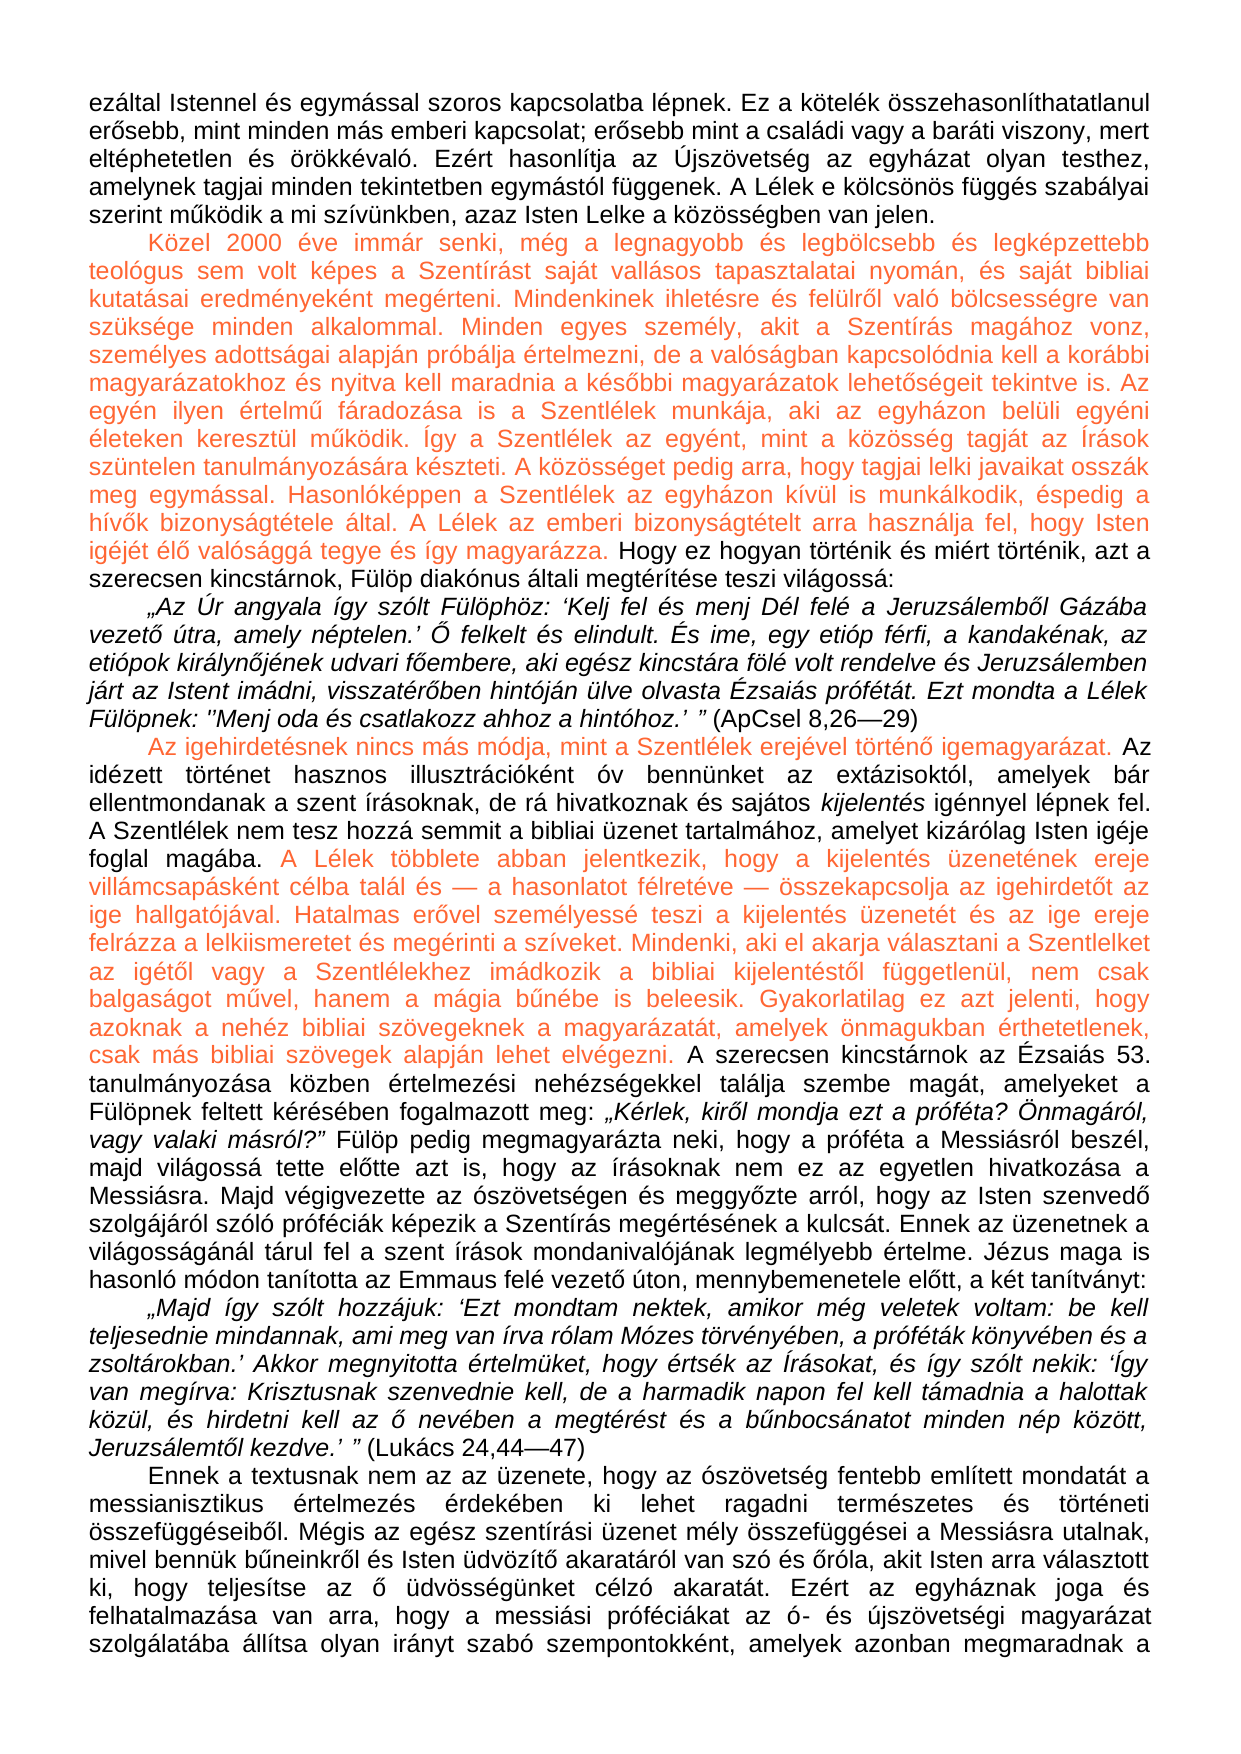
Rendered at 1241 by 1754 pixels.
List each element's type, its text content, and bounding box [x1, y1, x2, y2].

text ezáltal Istennel és egymással szoros kapcsolatba lépnek. Ez a kötelék összehasonlíthatatlanul erősebb, mint minden más emberi kapcsolat; erősebb mint a családi vagy a baráti viszony, mert eltéphetetlen és örökkévaló. Ezért hasonlítja az Újszövetség az egyházat olyan testhez, amelynek tagjai minden tekintetben egymástól függenek. A Lélek e kölcsönös függés szabályai szerint működik a mi szívünkben, azaz Isten Lelke a közösségben van jelen. [88, 88, 1152, 229]
text Az igehirdetésnek nincs más módja, mint a Szentlélek erejével történő igemagyarázat. Az idézett történet hasznos illusztrációként óv bennünket az extázisoktól, amelyek bár ellentmondanak a szent írásoknak, de rá hivatkoznak és sajátos kijelentés igénnyel lépnek fel. A Szentlélek nem tesz hozzá semmit a bibliai üzenet tartalmához, amelyet kizárólag Isten igéje foglal magába. A Lélek többlete abban jelentkezik, hogy a kijelentés üzenetének ereje villámcsapásként célba talál és — a hasonlatot félretéve — összekapcsolja az igehirdetőt az ige hallgatójával. Hatalmas erővel személyessé teszi a kijelentés üzenetét és az ige ereje felrázza a lelkiismeretet és megérinti a szíveket. Mindenki, aki el akarja választani a Szentlelket az igétől vagy a Szentlélekhez imádkozik a bibliai kijelentéstől függetlenül, nem csak balgaságot művel, hanem a mágia bűnébe is beleesik. Gyakorlatilag ez azt jelenti, hogy azoknak a nehéz bibliai szövegeknek a magyarázatát, amelyek önmagukban érthetetlenek, csak más bibliai szövegek alapján lehet elvégezni. A szerecsen kincstárnok az Ézsaiás 53. tanulmányozása közben értelmezési nehézségekkel találja szembe magát, amelyeket a Fülöpnek feltett kérésében fogalmazott meg: „Kérlek, kiről mondja ezt a próféta? Önmagáról, vagy valaki másról?” Fülöp pedig megmagyarázta neki, hogy a próféta a Messiásról beszél, majd világossá tette előtte azt is, hogy az írásoknak nem ez az egyetlen hivatkozása a Messiásra. Majd végigvezette az ószövetségen és meggyőzte arról, hogy az Isten szenvedő szolgájáról szóló próféciák képezik a Szentírás megértésének a kulcsát. Ennek az üzenetnek a világosságánál tárul fel a szent írások mondanivalójának legmélyebb értelme. Jézus maga is hasonló módon tanította az Emmaus felé vezető úton, mennybemenetele előtt, a két tanítványt: [88, 733, 1152, 1293]
text Közel 2000 éve immár senki, még a legnagyobb és legbölcsebb és legképzettebb teológus sem volt képes a Szentírást saját vallásos tapasztalatai nyomán, és saját bibliai kutatásai eredményeként megérteni. Mindenkinek ihletésre és felülről való bölcsességre van szüksége minden alkalommal. Minden egyes személy, akit a Szentírás magához vonz, személyes adottságai alapján próbálja értelmezni, de a valóságban kapcsolódnia kell a korábbi magyarázatokhoz és nyitva kell maradnia a későbbi magyarázatok lehetőségeit tekintve is. Az egyén ilyen értelmű fáradozása is a Szentlélek munkája, aki az egyházon belüli egyéni életeken keresztül működik. Így a Szentlélek az egyént, mint a közösség tagját az Írások szüntelen tanulmányozására készteti. A közösséget pedig arra, hogy tagjai lelki javaikat osszák meg egymással. Hasonlóképpen a Szentlélek az egyházon kívül is munkálkodik, éspedig a hívők bizonyságtétele által. A Lélek az emberi bizonyságtételt arra használja fel, hogy Isten igéjét élő valósággá tegye és így magyarázza. Hogy ez hogyan történik és miért történik, azt a szerecsen kincstárnok, Fülöp diakónus általi megtérítése teszi világossá: [88, 229, 1152, 593]
text „Majd így szólt hozzájuk: ‘Ezt mondtam nektek, amikor még veletek voltam: be kell teljesednie mindannak, ami meg van írva rólam Mózes törvényében, a próféták könyvében és a zsoltárokban.’ Akkor megnyitotta értelmüket, hogy értsék az Írásokat, és így szólt nekik: ‘Így van megírva: Krisztusnak szenvednie kell, de a harmadik napon fel kell támadnia a halottak közül, és hirdetni kell az ő nevében a megtérést és a bűnbocsánatot minden nép között, Jeruzsálemtől kezdve.’ ” (Lukács 24,44―47) [88, 1293, 1152, 1462]
text „Az Úr angyala így szólt Fülöphöz: ‘Kelj fel és menj Dél felé a Jeruzsálemből Gázába vezető útra, amely néptelen.’ Ő felkelt és elindult. És ime, egy etióp férfi, a kandakénak, az etiópok királynőjének udvari főembere, aki egész kincstára fölé volt rendelve és Jeruzsálemben járt az Istent imádni, visszatérőben hintóján ülve olvasta Ézsaiás prófétát. Ezt mondta a Lélek Fülöpnek: '’Menj oda és csatlakozz ahhoz a hintóhoz.’ ” (ApCsel 8,26―29) [88, 593, 1152, 733]
text Ennek a textusnak nem az az üzenete, hogy az ószövetség fentebb említett mondatát a messianisztikus értelmezés érdekében ki lehet ragadni természetes és történeti összefüggéseiből. Mégis az egész szentírási üzenet mély összefüggései a Messiásra utalnak, mivel bennük bűneinkről és Isten üdvözítő akaratáról van szó és őróla, akit Isten arra választott ki, hogy teljesítse az ő üdvösségünket célzó akaratát. Ezért az egyháznak joga és felhatalmazása van arra, hogy a messiási próféciákat az ó‑ és újszövetségi magyarázat szolgálatába állítsa olyan irányt szabó szempontokként, amelyek azonban megmaradnak a [88, 1462, 1152, 1658]
